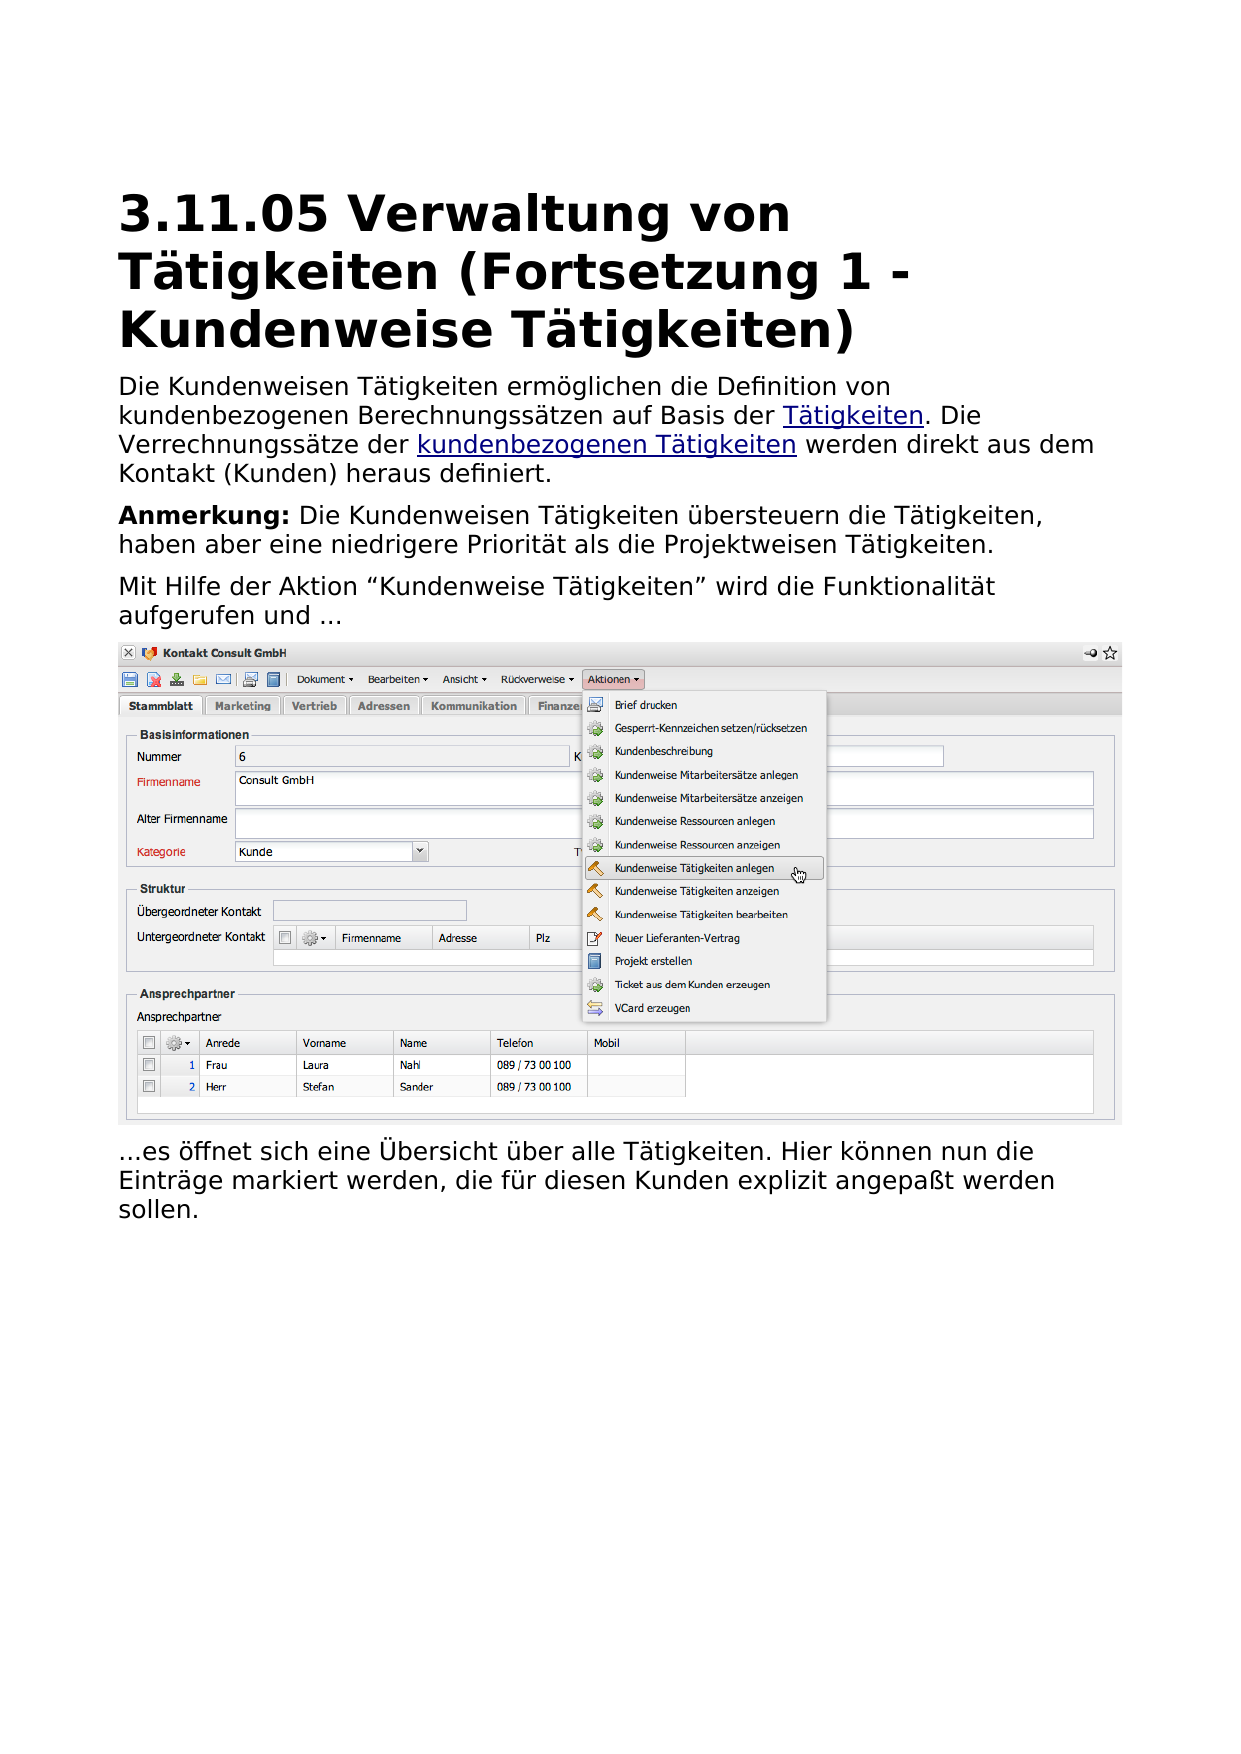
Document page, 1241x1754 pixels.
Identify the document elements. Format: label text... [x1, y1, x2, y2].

text ...es öffnet sich eine Übersicht über alle Tätigkeiten. Hier können nun die Einträge markiert werden, die für diesen Kunden explizit angepaßt werden sollen. [118, 1137, 1122, 1225]
subtitle 3.11.05 Verwaltung von Tätigkeiten (Fortsetzung 1 - Kundenweise Tätigkeiten) [118, 185, 1122, 359]
picture [118, 642, 1123, 1125]
text Mit Hilfe der Aktion “Kundenweise Tätigkeiten” wird die Funktionalität aufgerufen und ... [118, 572, 1122, 630]
text Die Kundenweisen Tätigkeiten ermöglichen die Definition von kundenbezogenen Berechnungssätzen auf Basis der Tätigkeiten. Die Verrechnungssätze der kundenbezogenen Tätigkeiten werden direkt aus dem Kontakt (Kunden) heraus definiert. [118, 372, 1122, 489]
text Anmerkung: Die Kundenweisen Tätigkeiten übersteuern die Tätigkeiten, haben aber eine niedrigere Priorität als die Projektweisen Tätigkeiten. [118, 501, 1122, 559]
